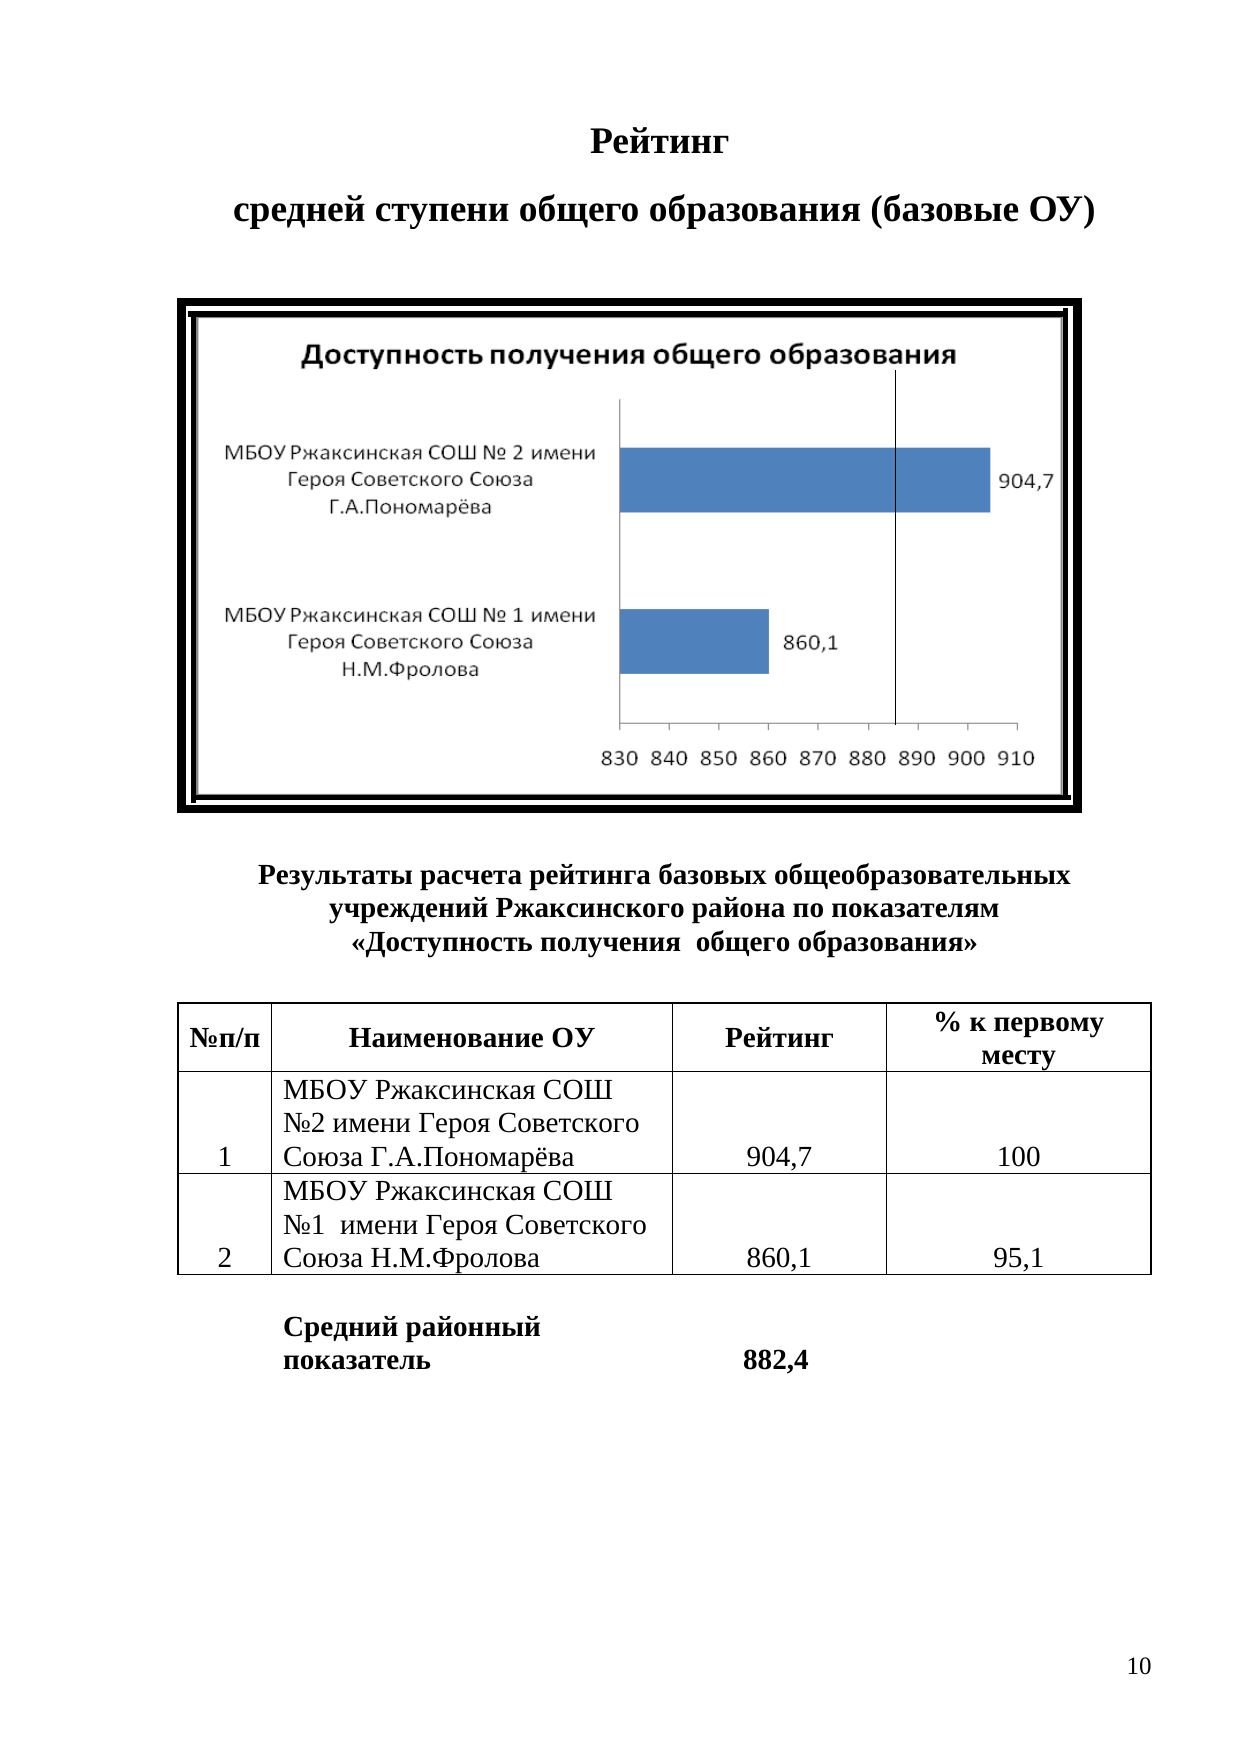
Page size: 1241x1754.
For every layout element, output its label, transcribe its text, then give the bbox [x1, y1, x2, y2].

subtitle Рейтинг [177, 118, 1152, 161]
table_cell 95,1 [887, 1174, 1150, 1274]
table_cell 904,7 [673, 1072, 886, 1172]
table_cell [886, 967, 1151, 1002]
picture [196, 317, 1063, 795]
table_cell % к первому месту [887, 1004, 1150, 1071]
table_cell 1 [179, 1072, 271, 1172]
table_cell 2 [179, 1174, 271, 1274]
table_cell 882,4 [673, 1275, 886, 1376]
table_cell [178, 1275, 272, 1376]
table_header Результаты расчета рейтинга базовых общеобразовательных учреждений Ржаксинского района по показателям «Доступность получения общего образования» [178, 847, 1151, 967]
table_cell №п/п [179, 1004, 271, 1071]
table_cell [673, 967, 886, 1002]
subtitle средней ступени общего образования (базовые ОУ) [177, 186, 1152, 229]
table_cell Наименование ОУ [272, 1004, 672, 1071]
table_cell [178, 967, 272, 1002]
table_cell [886, 1275, 1151, 1376]
table_cell МБОУ Ржаксинская СОШ №1 имени Героя Советского Союза Н.М.Фролова [272, 1174, 672, 1274]
table_cell 100 [887, 1072, 1150, 1172]
table_cell 860,1 [673, 1174, 886, 1274]
table_cell Рейтинг [673, 1004, 886, 1071]
table_cell МБОУ Ржаксинская СОШ №2 имени Героя Советского Союза Г.А.Пономарёва [272, 1072, 672, 1172]
table_cell Средний районный показатель [272, 1275, 672, 1376]
table_cell [272, 967, 672, 1002]
